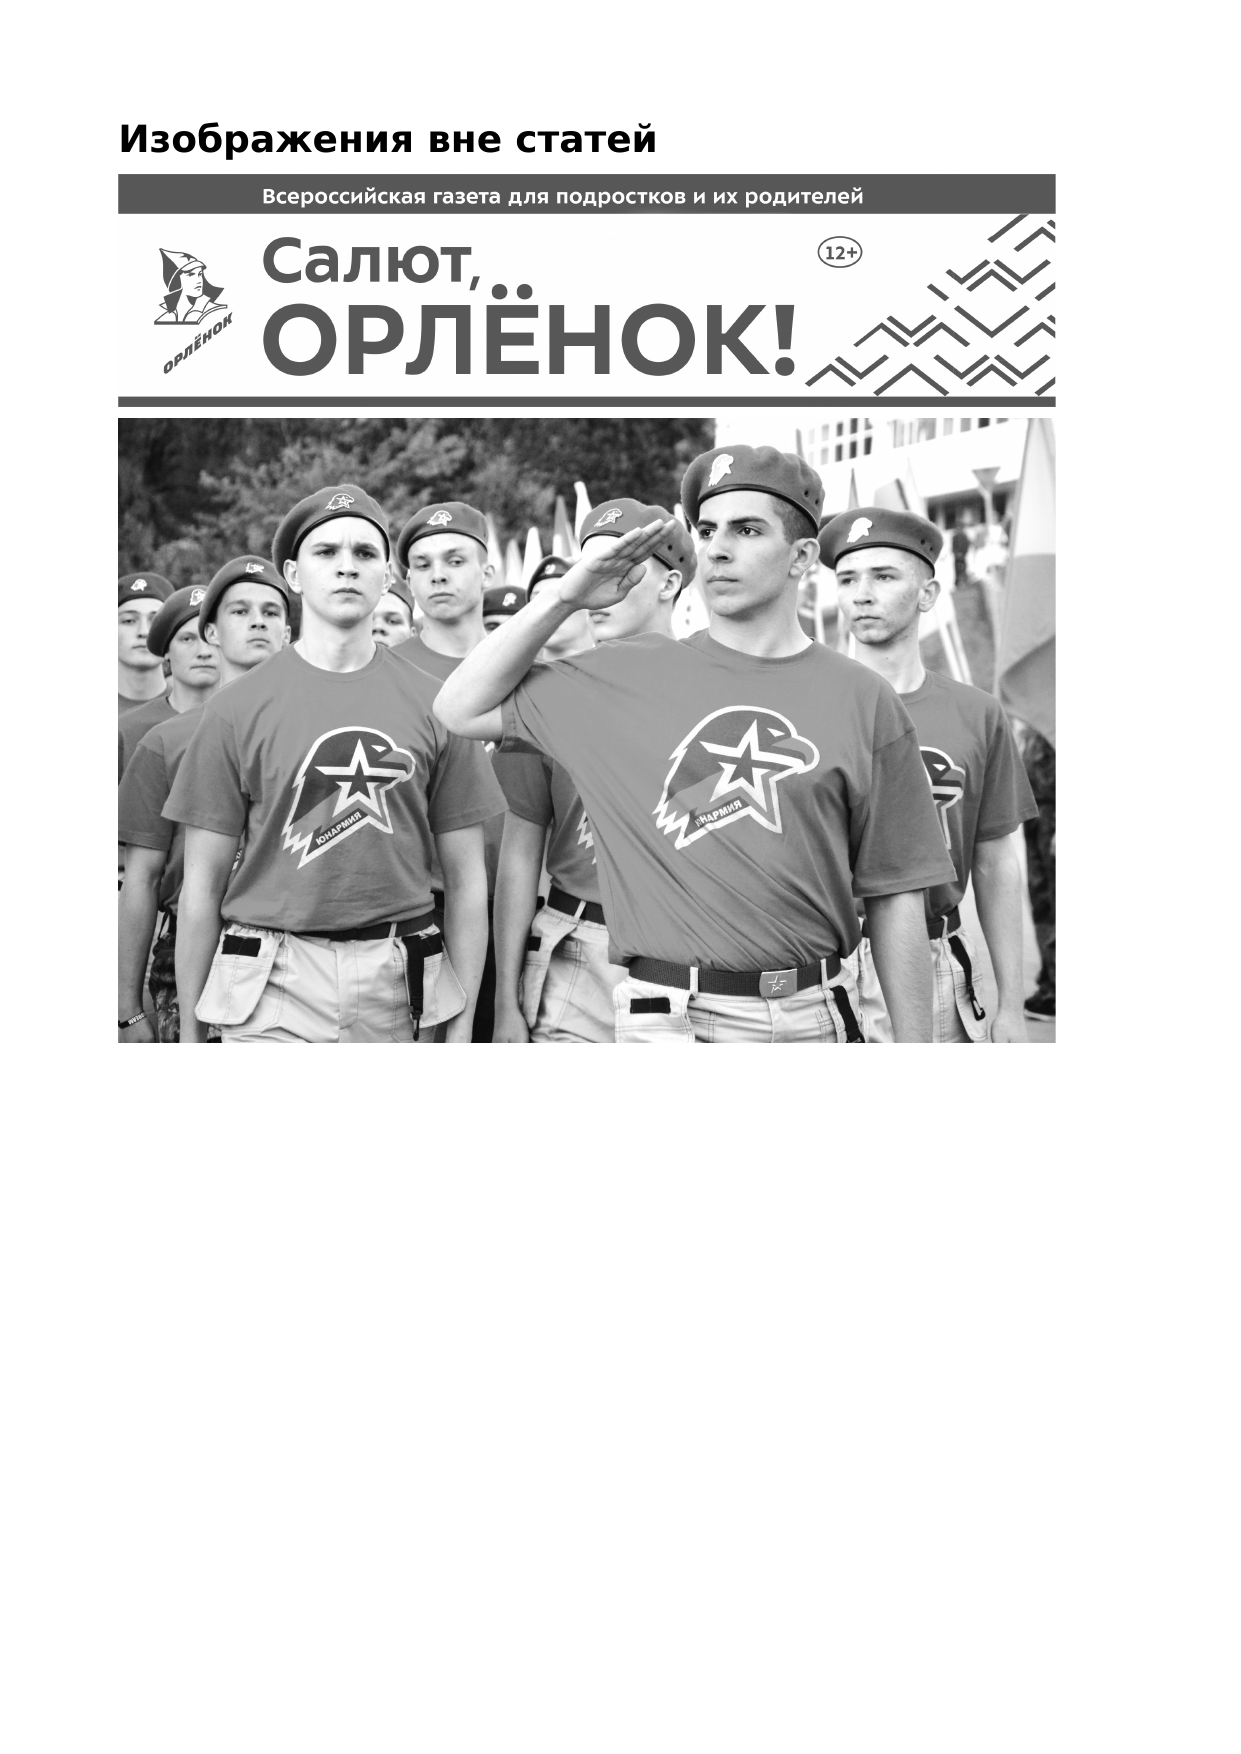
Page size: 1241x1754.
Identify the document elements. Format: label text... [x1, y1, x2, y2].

picture [118, 174, 1056, 407]
subtitle Изображения вне статей [118, 118, 1122, 162]
picture [118, 418, 1056, 1043]
